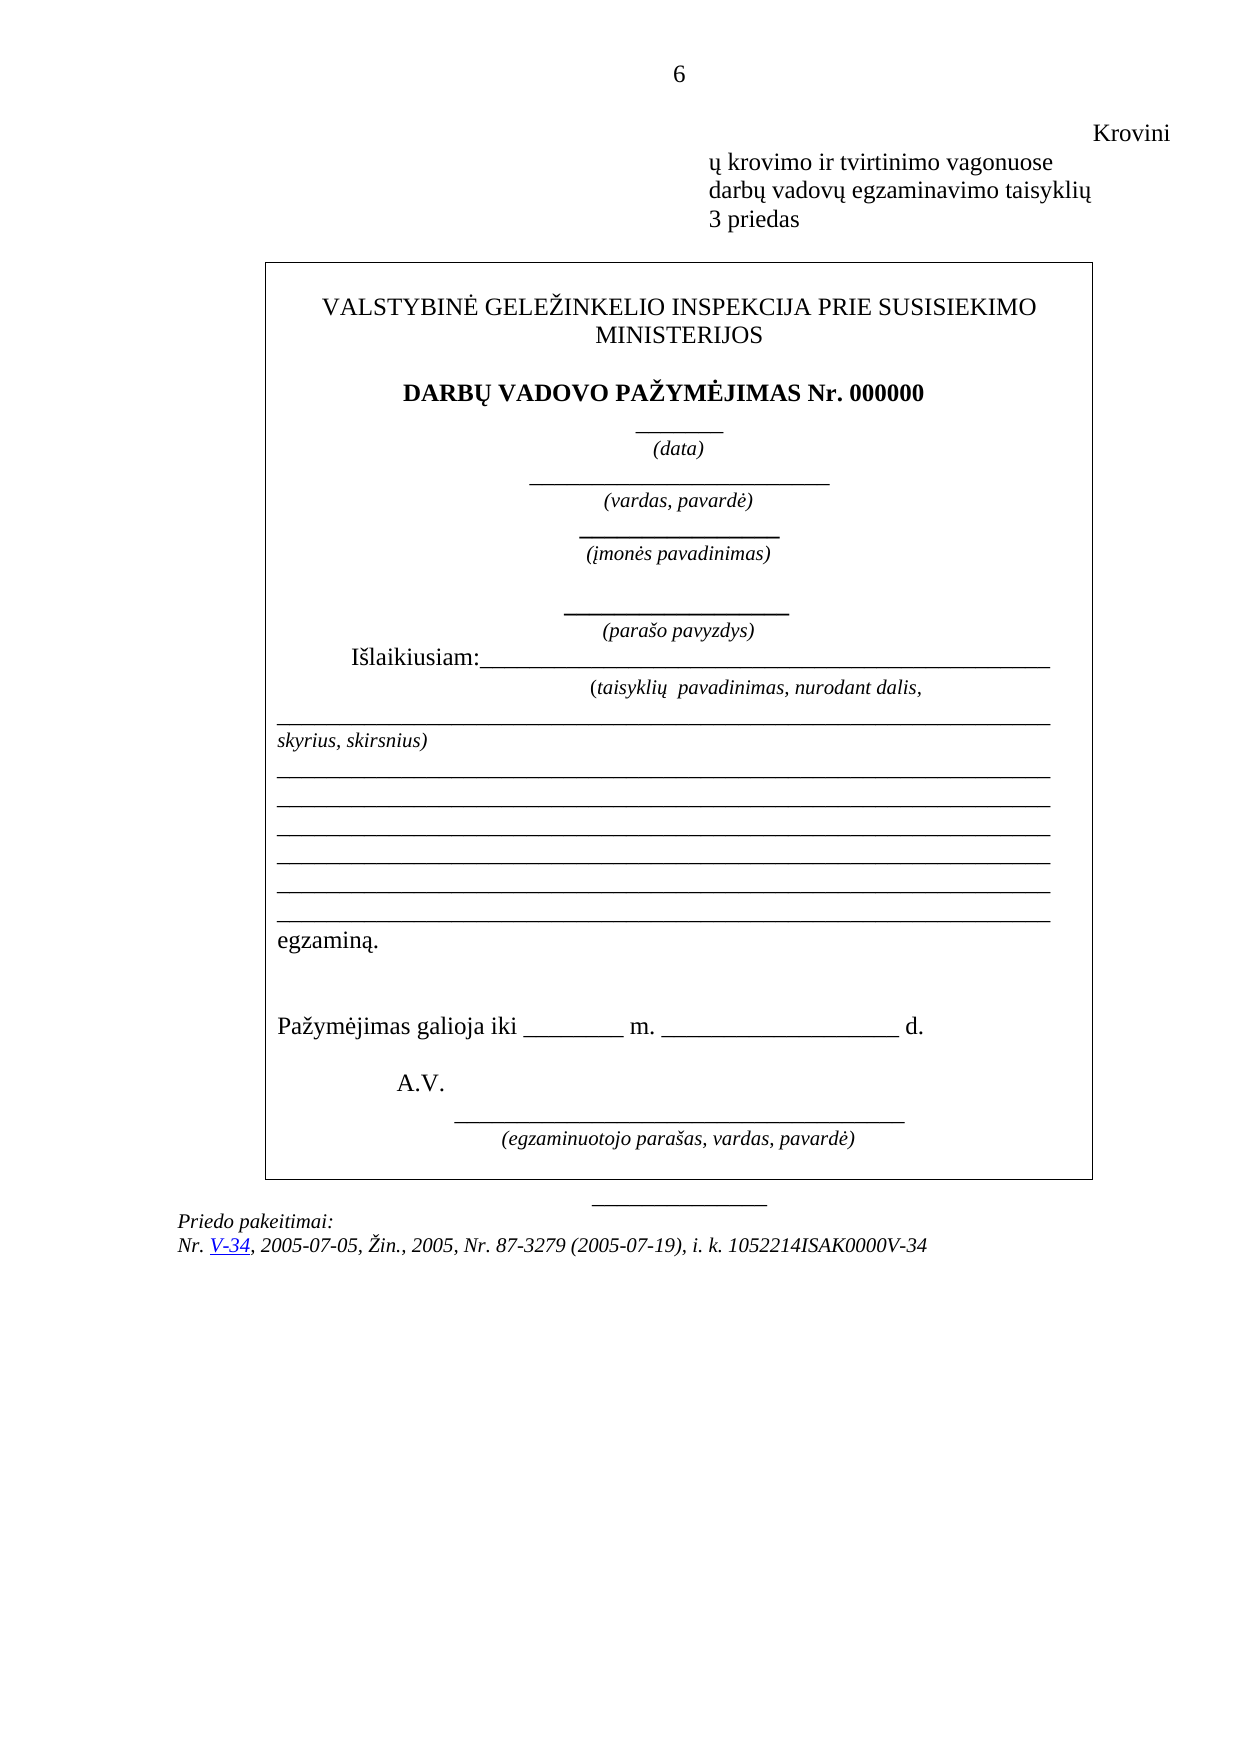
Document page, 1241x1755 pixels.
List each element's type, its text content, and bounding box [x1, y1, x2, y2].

text darbų vadovų egzaminavimo taisyklių [177, 176, 1181, 204]
text Priedo pakeitimai: [177, 1209, 1181, 1233]
text Nr. V-34, 2005-07-05, Žin., 2005, Nr. 87-3279 (2005-07-19), i. k. 1052214ISAK0000V-34 [177, 1233, 1181, 1257]
text 3 priedas [177, 204, 1181, 233]
table_header VALSTYBINĖ GELEŽINKELIO INSPEKCIJA PRIE SUSISIEKIMO MINISTERIJOS DARBŲ VADOVO PAŽYMĖJIMAS Nr. 000000 _______ (data) ________________________ (vardas, pavardė) ________________ (įmonės pavadinimas) __________________ (parašo pavyzdys) Išlaikiusiam: (taisyklių pavadinimas, nurodant dalis, skyrius, skirsnius) egzaminą. Pažymėjimas galioja iki ________ m. ___________________ d. A.V. ____________________________________ (egzaminuotojo parašas, vardas, pavardė) [266, 263, 1092, 1179]
text ______________ [177, 1180, 1181, 1209]
text Krovinių krovimo ir tvirtinimo vagonuose [709, 118, 1181, 176]
